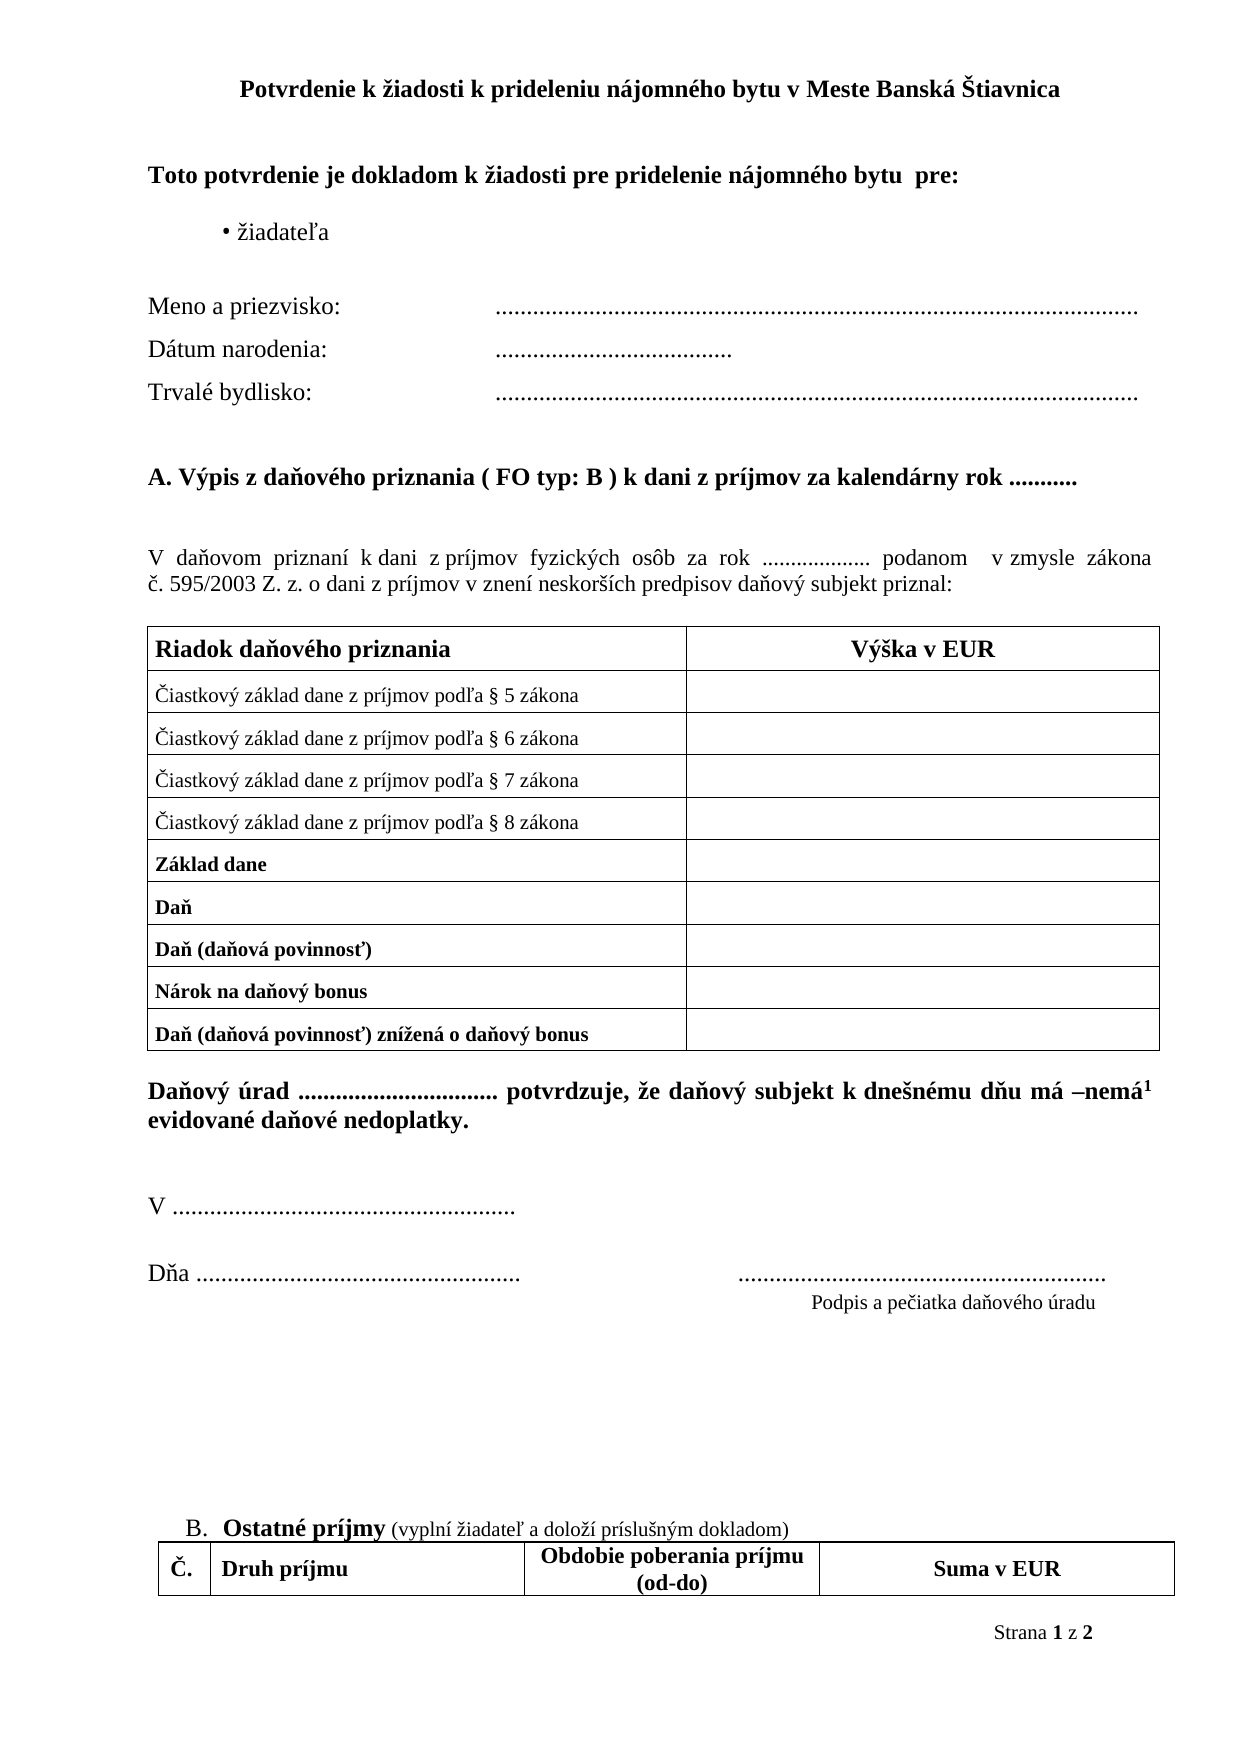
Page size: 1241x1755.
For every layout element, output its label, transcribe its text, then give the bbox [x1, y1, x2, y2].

table_cell [687, 755, 1159, 797]
text Dátum narodenia: ...................................... [148, 334, 1152, 363]
table_cell [687, 925, 1159, 966]
table_cell Čiastkový základ dane z príjmov podľa § 5 zákona [148, 671, 686, 712]
table_cell [687, 1009, 1159, 1050]
table_cell Čiastkový základ dane z príjmov podľa § 6 zákona [148, 713, 686, 754]
table_cell Čiastkový základ dane z príjmov podľa § 8 zákona [148, 798, 686, 839]
table_header Výška v EUR [687, 627, 1159, 670]
text Toto potvrdenie je dokladom k žiadosti pre pridelenie nájomného bytu pre: [148, 160, 1152, 189]
text V ....................................................... [148, 1191, 1152, 1220]
table_cell Základ dane [148, 840, 686, 881]
list Ostatné príjmy (vyplní žiadateľ a doloží príslušným dokladom) [185, 1513, 1152, 1541]
table_header Obdobie poberania príjmu (od-do) [525, 1543, 819, 1595]
table_cell [687, 967, 1159, 1008]
table_cell Čiastkový základ dane z príjmov podľa § 7 zákona [148, 755, 686, 797]
table_cell [687, 713, 1159, 754]
text • žiadateľa [148, 214, 1152, 248]
table_cell Nárok na daňový bonus [148, 967, 686, 1008]
text Podpis a pečiatka daňového úradu [148, 1286, 1152, 1315]
table_cell [687, 798, 1159, 839]
table_header Riadok daňového priznania [148, 627, 686, 670]
text Potvrdenie k žiadosti k prideleniu nájomného bytu v Meste Banská Štiavnica [148, 74, 1152, 102]
text Trvalé bydlisko: ....................................................................................................... [148, 377, 1152, 406]
table_cell Daň (daňová povinnosť) [148, 925, 686, 966]
table_cell [687, 671, 1159, 712]
table_cell [687, 882, 1159, 923]
table_header Suma v EUR [820, 1543, 1174, 1595]
table_header Č. [159, 1543, 210, 1595]
text A. Výpis z daňového priznania ( FO typ: B ) k dani z príjmov za kalendárny rok ........... [148, 462, 1152, 490]
text Daňový úrad ................................ potvrdzuje, že daňový subjekt k dnešnému dňu má –nemá1 evidované daňové nedoplatky. [148, 1076, 1152, 1134]
text V daňovom priznaní k dani z príjmov fyzických osôb za rok ................... podanom v zmysle zákona č. 595/2003 Z. z. o dani z príjmov v znení neskorších predpisov daňový subjekt priznal: [148, 544, 1152, 597]
table_header Druh príjmu [211, 1543, 524, 1595]
table_cell Daň [148, 882, 686, 923]
table_cell Daň (daňová povinnosť) znížená o daňový bonus [148, 1009, 686, 1050]
table_cell [687, 840, 1159, 881]
text Dňa .................................................... ........................................................... [148, 1258, 1152, 1286]
text Meno a priezvisko: ....................................................................................................... [148, 291, 1152, 320]
